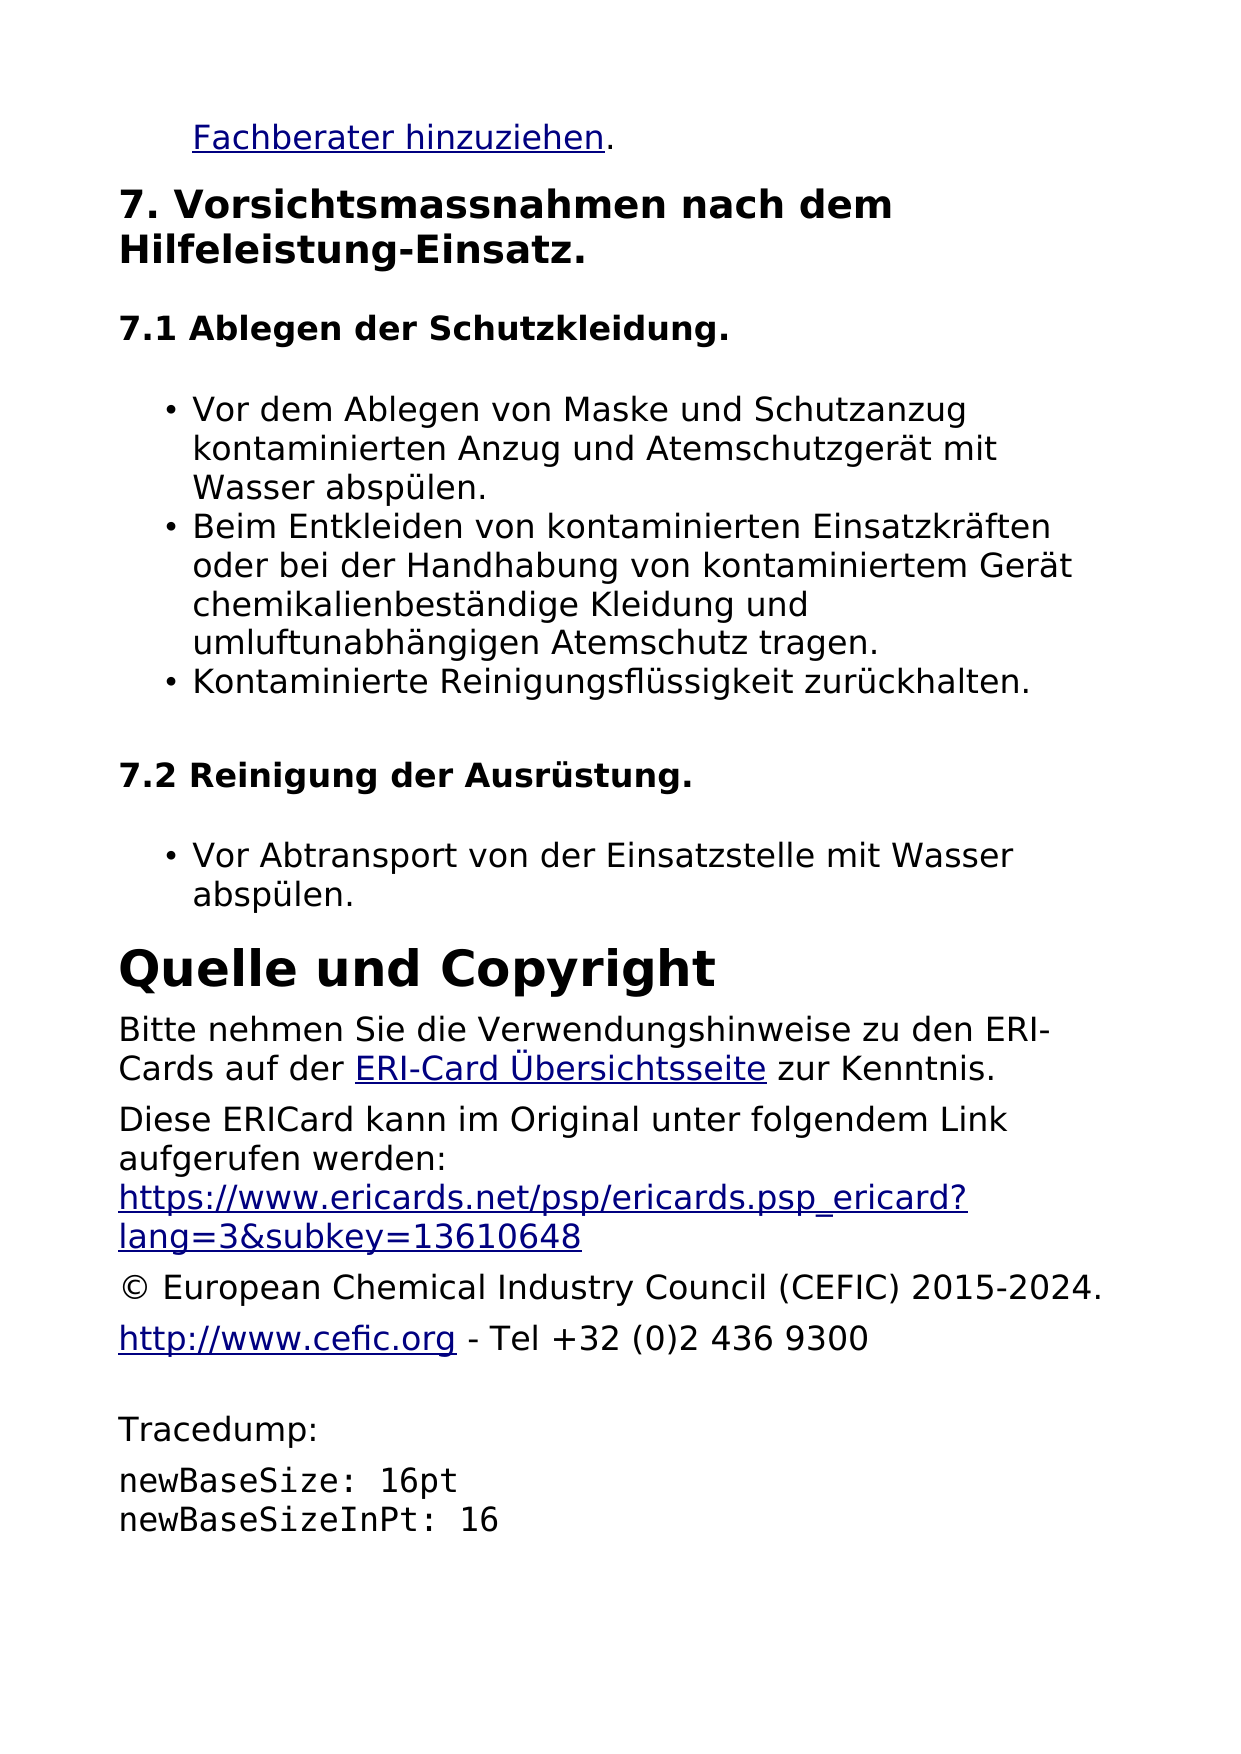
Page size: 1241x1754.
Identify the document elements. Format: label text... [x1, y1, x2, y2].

text newBaseSize: 16pt newBaseSizeInPt: 16 [118, 1461, 1122, 1539]
list Beim Entkleiden von kontaminierten Einsatzkräften oder bei der Handhabung von kontaminiertem Gerät chemikalienbeständige Kleidung und umluftunabhängigen Atemschutz tragen. [177, 507, 1122, 663]
subtitle Quelle und Copyright [118, 939, 1122, 998]
subtitle 7.2 Reinigung der Ausrüstung. [118, 756, 1122, 795]
text © European Chemical Industry Council (CEFIC) 2015-2024. [118, 1268, 1122, 1307]
text Diese ERICard kann im Original unter folgendem Link aufgerufen werden: https://www.ericards.net/psp/ericards.psp_ericard?lang=3&subkey=13610648 [118, 1101, 1122, 1256]
list Vor dem Ablegen von Maske und Schutzanzug kontaminierten Anzug und Atemschutzgerät mit Wasser abspülen. [177, 391, 1122, 507]
text Tracedump: [118, 1371, 1122, 1449]
text Bitte nehmen Sie die Verwendungshinweise zu den ERI-Cards auf der ERI-Card Übersichtsseite zur Kenntnis. [118, 1010, 1122, 1088]
text http://www.cefic.org - Tel +32 (0)2 436 9300 [118, 1320, 1122, 1359]
list Fachberater hinzuziehen. [177, 118, 1122, 157]
list Vor Abtransport von der Einsatzstelle mit Wasser abspülen. [177, 837, 1122, 914]
list Kontaminierte Reinigungsflüssigkeit zurückhalten. [177, 663, 1122, 702]
subtitle 7. Vorsichtsmassnahmen nach dem Hilfeleistung-Einsatz. [118, 182, 1122, 272]
subtitle 7.1 Ablegen der Schutzkleidung. [118, 310, 1122, 349]
